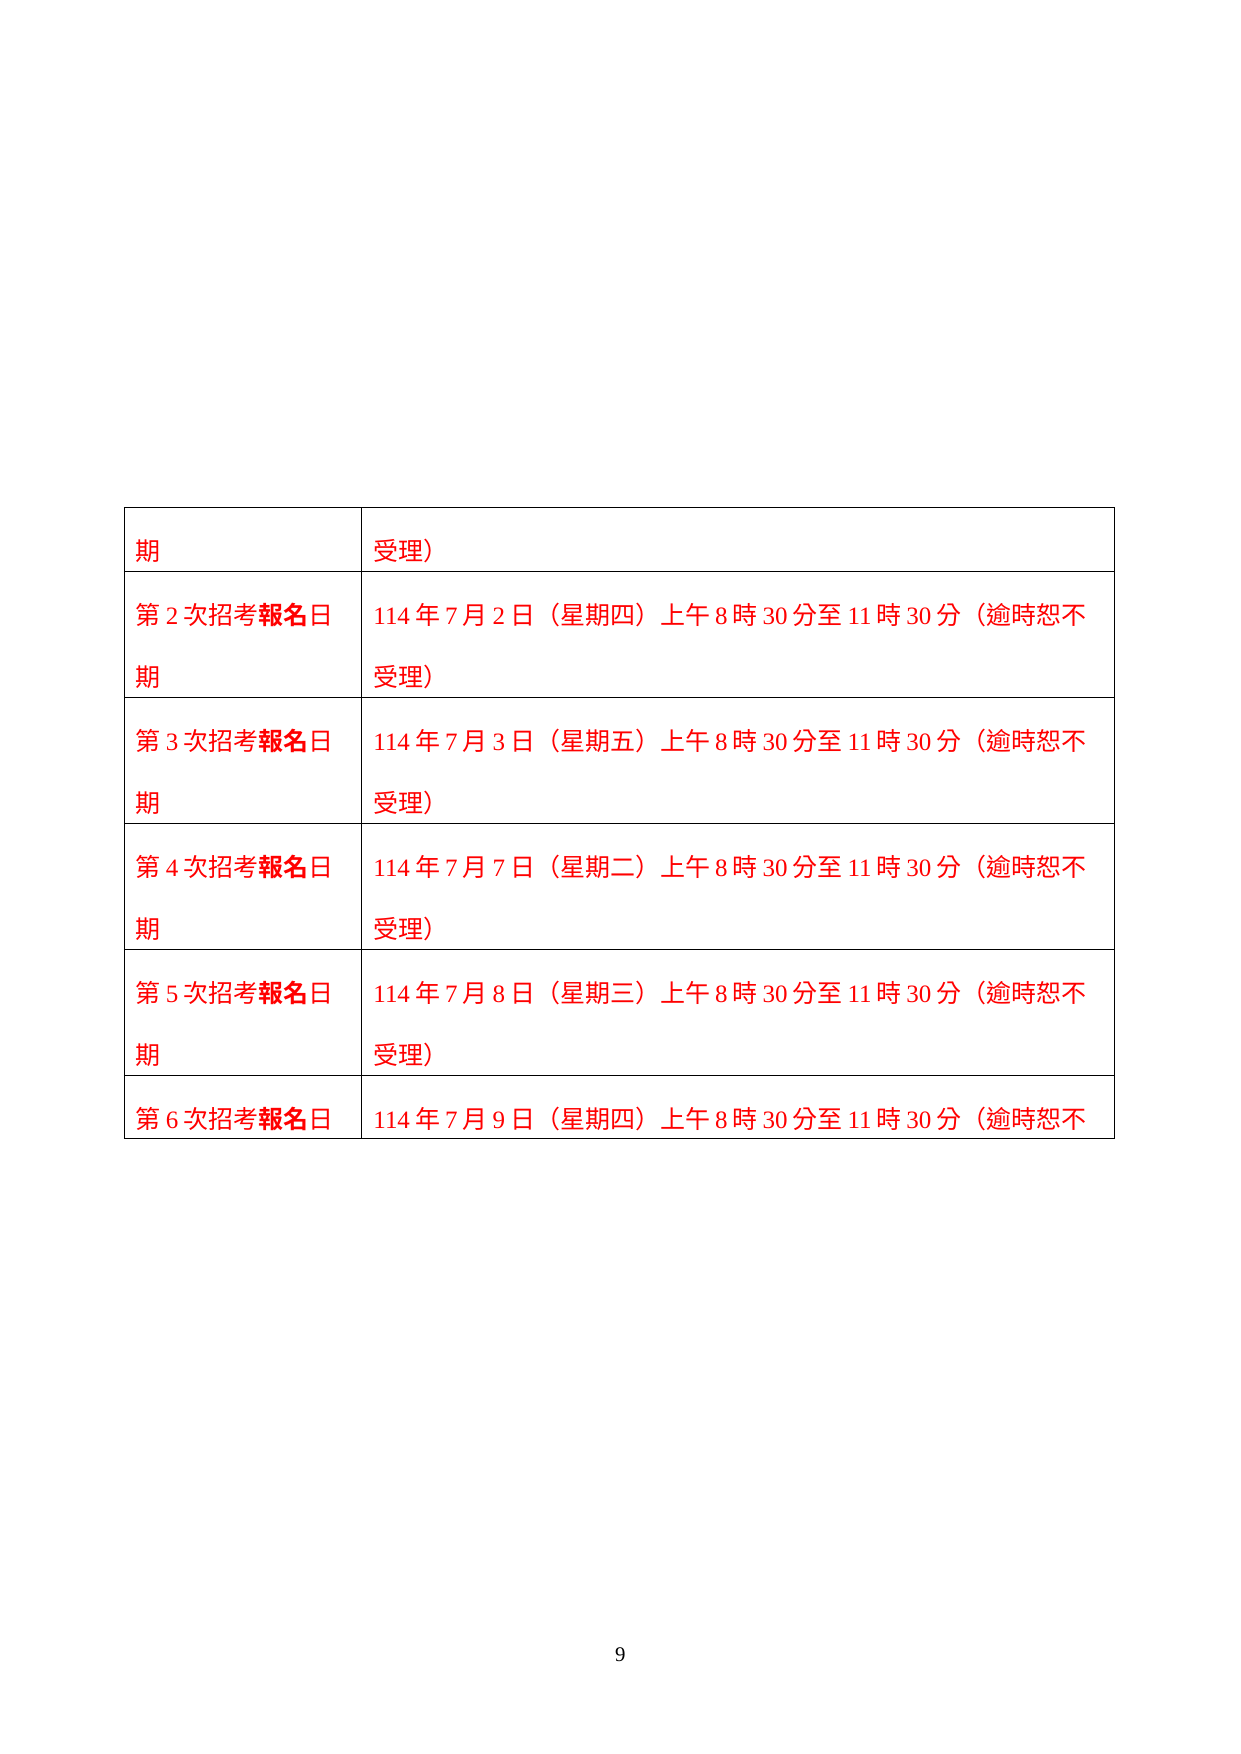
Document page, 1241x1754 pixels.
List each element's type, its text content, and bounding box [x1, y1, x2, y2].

table_cell 114年7月9日（星期四）上午8時30分至11時30分（逾時恕不 [362, 1076, 1114, 1138]
table_cell 第2次招考報名日期 [125, 572, 361, 697]
table_cell 第6次招考報名日 [125, 1076, 361, 1138]
table_cell 第3次招考報名日期 [125, 698, 361, 823]
table_header 受理） [362, 508, 1114, 571]
table_cell 114年7月8日（星期三）上午8時30分至11時30分（逾時恕不受理） [362, 950, 1114, 1075]
table_cell 114年7月2日（星期四）上午8時30分至11時30分（逾時恕不受理） [362, 572, 1114, 697]
table_header 期 [125, 508, 361, 571]
table_cell 114年7月3日（星期五）上午8時30分至11時30分（逾時恕不受理） [362, 698, 1114, 823]
table_cell 114年7月7日（星期二）上午8時30分至11時30分（逾時恕不受理） [362, 824, 1114, 949]
table_cell 第4次招考報名日期 [125, 824, 361, 949]
table_cell 第5次招考報名日期 [125, 950, 361, 1075]
